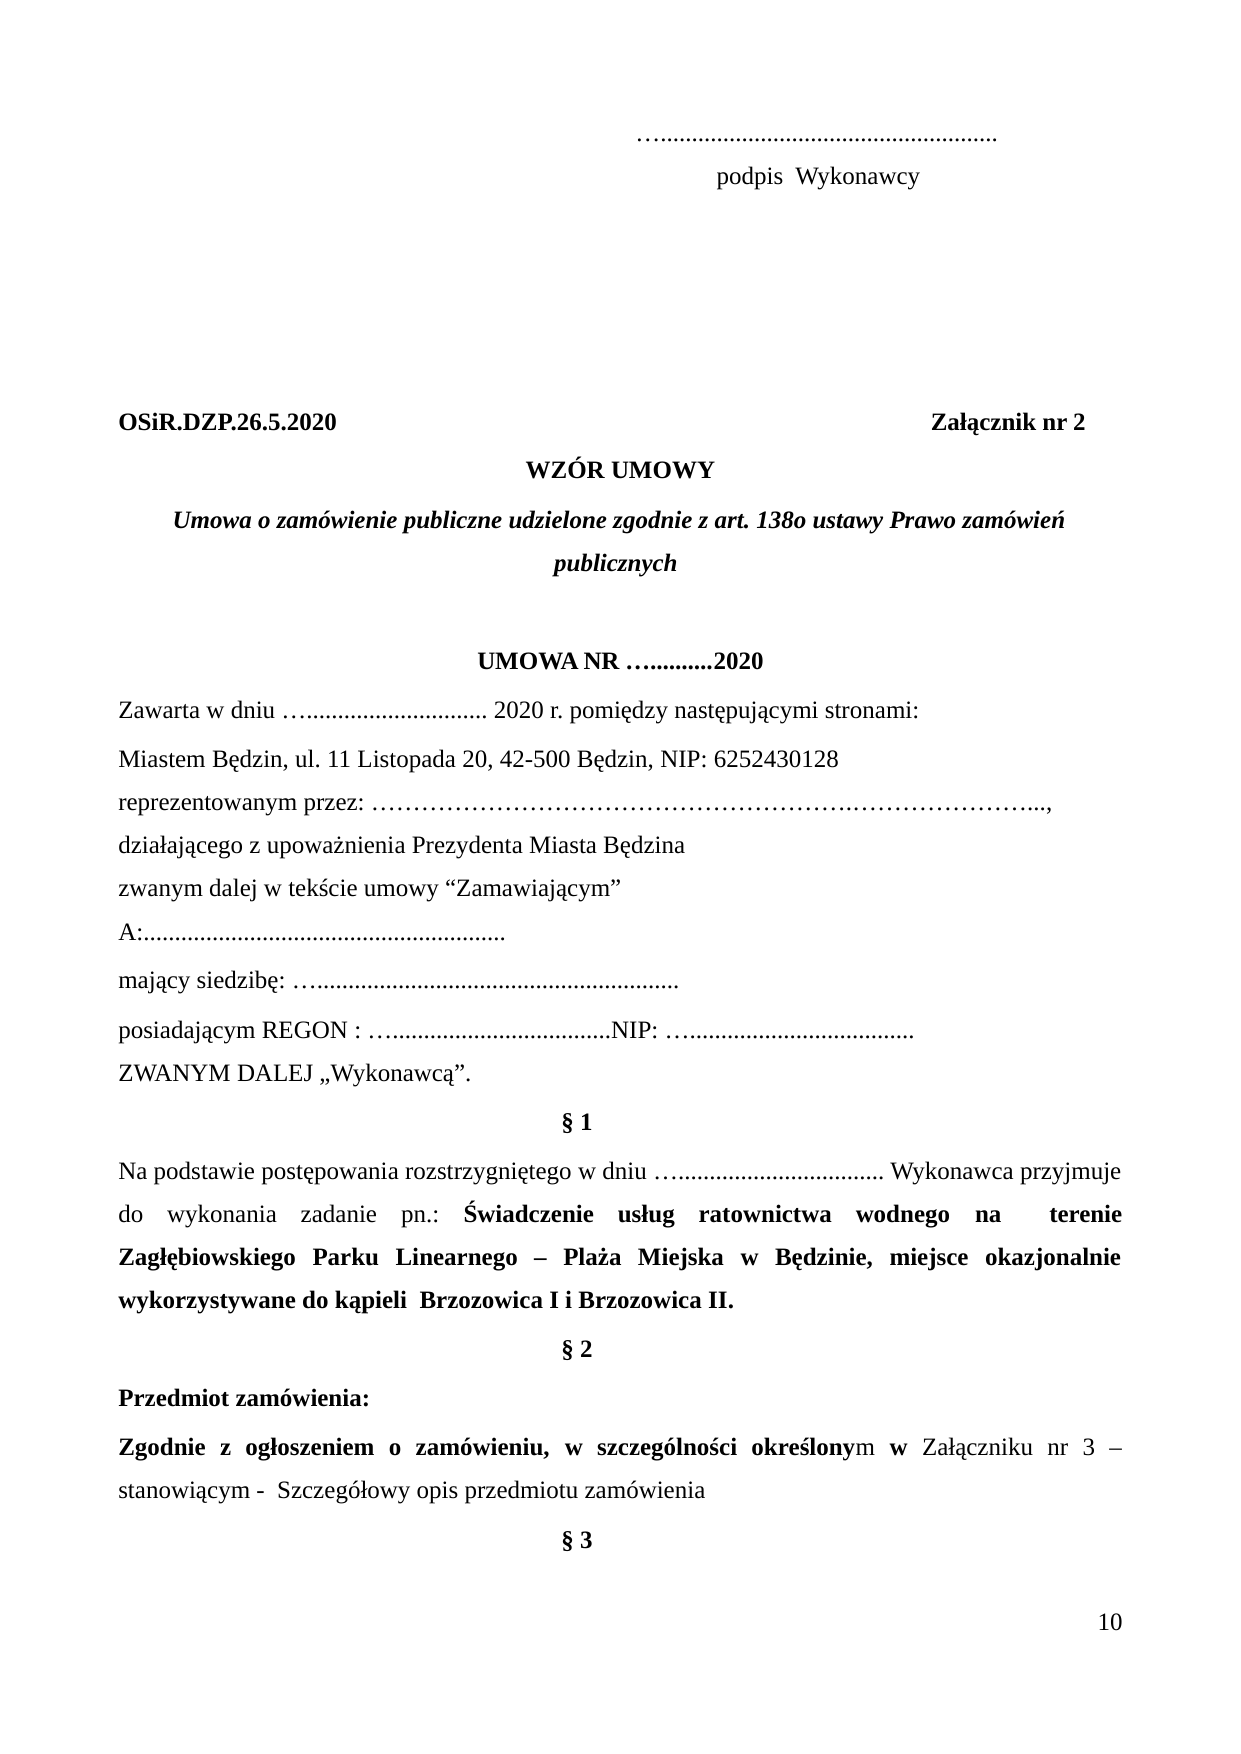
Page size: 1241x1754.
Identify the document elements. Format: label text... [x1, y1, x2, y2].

text A:.......................................................... [118, 917, 1122, 945]
text § 1 [118, 1107, 1122, 1136]
text Na podstawie postępowania rozstrzygniętego w dniu …................................. Wykonawca przyjmuje do wykonania zadanie pn.: Świadczenie usług ratownictwa wodnego na terenie Zagłębiowskiego Parku Linearnego – Plaża Miejska w Będzinie, miejsce okazjonalnie wykorzystywane do kąpieli Brzozowica I i Brzozowica II. [118, 1156, 1122, 1314]
text WZÓR UMOWY [118, 456, 1122, 484]
text Umowa o zamówienie publiczne udzielone zgodnie z art. 138o ustawy Prawo zamówień publicznych [118, 505, 1122, 577]
text Zgodnie z ogłoszeniem o zamówieniu, w szczególności określonym w Załączniku nr 3 – stanowiącym - Szczegółowy opis przedmiotu zamówienia [118, 1432, 1122, 1504]
text UMOWA NR …..........2020 [118, 646, 1122, 675]
text OSiR.DZP.26.5.2020 Załącznik nr 2 [118, 407, 1122, 435]
text Miastem Będzin, ul. 11 Listopada 20, 42-500 Będzin, NIP: 6252430128 reprezentowanym przez: ………………………………………………….…………………..., działającego z upoważnienia Prezydenta Miasta Będzina [118, 744, 1122, 859]
text Przedmiot zamówienia: [118, 1383, 1122, 1412]
text § 3 [118, 1525, 1122, 1553]
text …...................................................... podpis Wykonawcy [118, 118, 1122, 190]
text zwanym dalej w tekście umowy “Zamawiającym” [118, 873, 1122, 902]
text Zawarta w dniu …............................. 2020 r. pomiędzy następującymi stronami: [118, 695, 1122, 724]
text § 2 [118, 1334, 1122, 1363]
text mający siedzibę: ….......................................................... [118, 966, 1122, 994]
text posiadającym REGON : …...................................NIP: ….................................... ZWANYM DALEJ „Wykonawcą”. [118, 1015, 1122, 1087]
